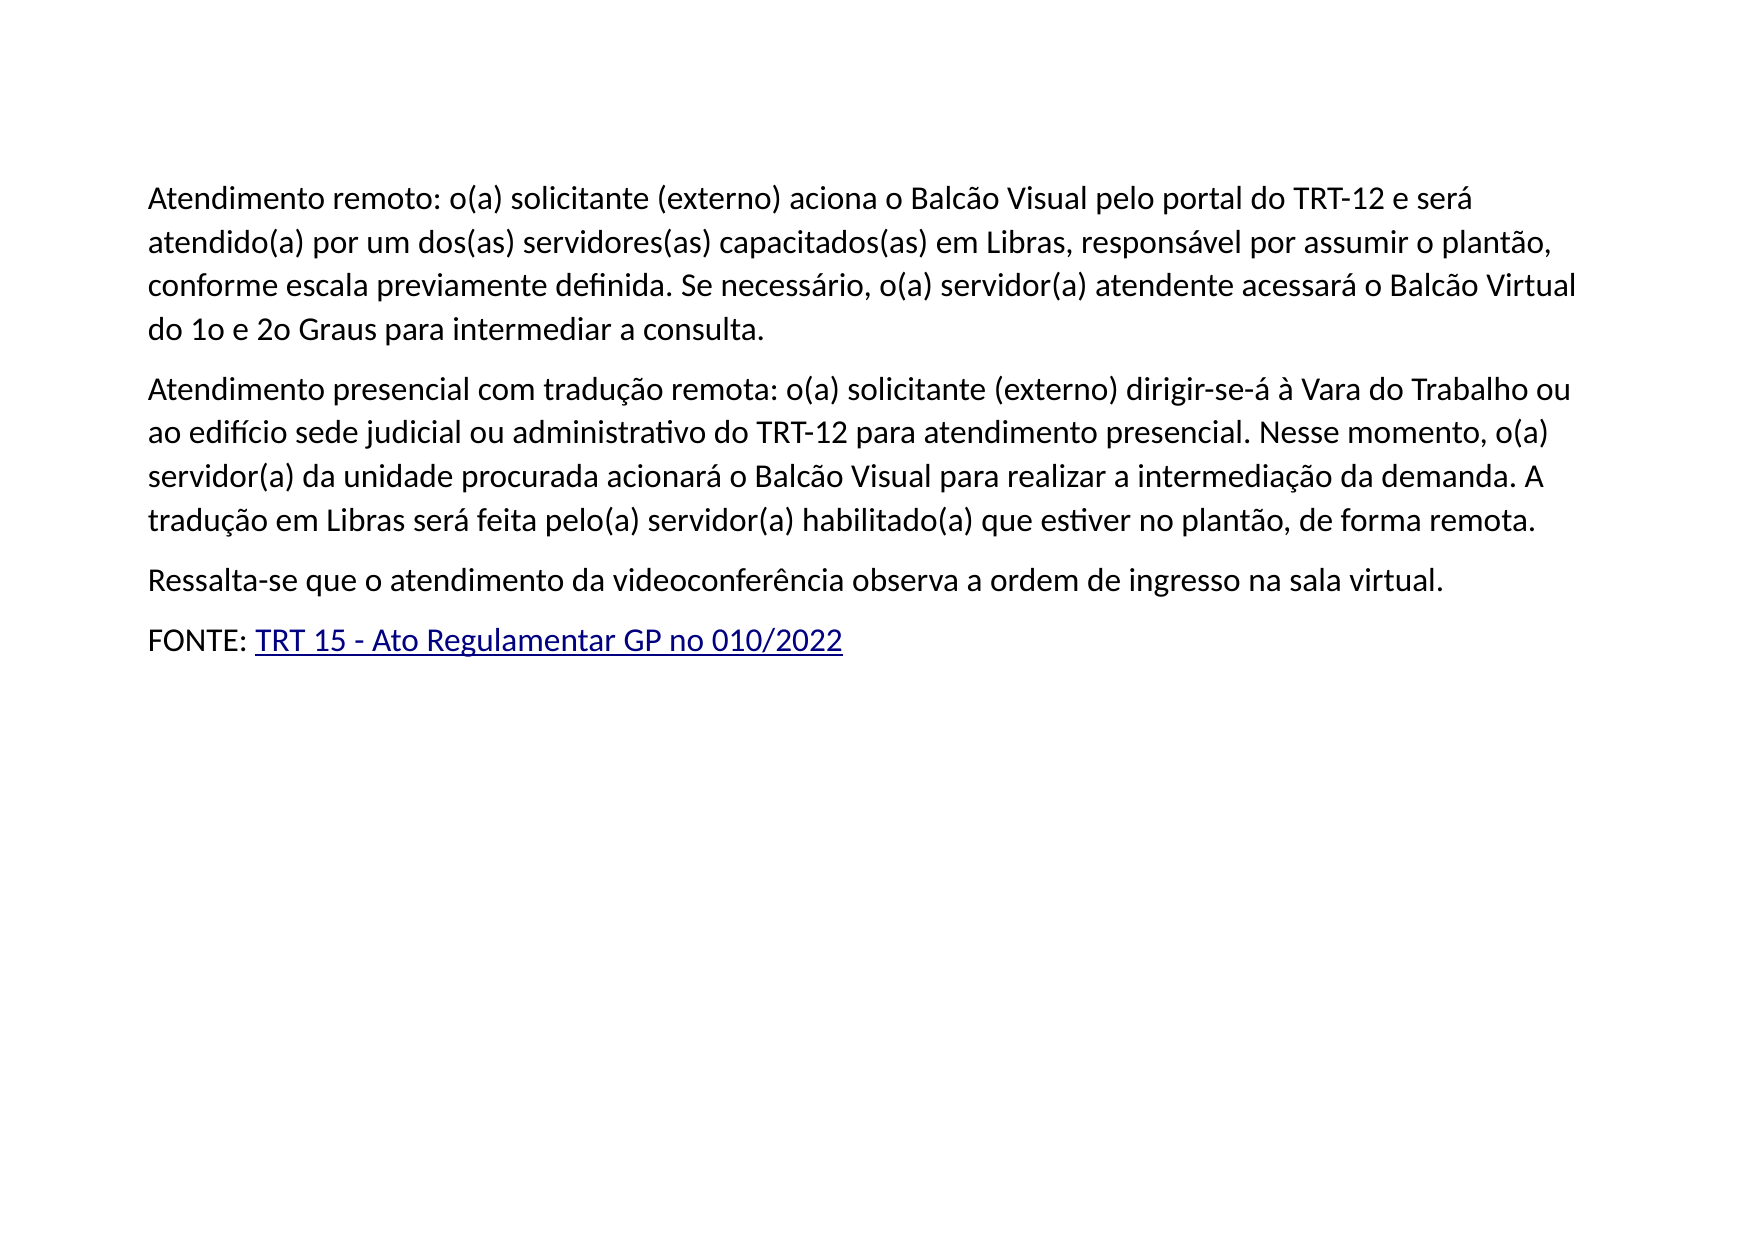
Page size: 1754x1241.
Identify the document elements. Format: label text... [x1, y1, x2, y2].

text Ressalta-se que o atendimento da videoconferência observa a ordem de ingresso na sala virtual. [148, 559, 1606, 599]
text Atendimento presencial com tradução remota: o(a) solicitante (externo) dirigir-se-á à Vara do Trabalho ou ao edifício sede judicial ou administrativo do TRT-12 para atendimento presencial. Nesse momento, o(a) servidor(a) da unidade procurada acionará o Balcão Visual para realizar a intermediação da demanda. A tradução em Libras será feita pelo(a) servidor(a) habilitado(a) que estiver no plantão, de forma remota. [148, 368, 1606, 539]
text FONTE: TRT 15 - Ato Regulamentar GP no 010/2022 [148, 619, 1606, 660]
text Atendimento remoto: o(a) solicitante (externo) aciona o Balcão Visual pelo portal do TRT-12 e será atendido(a) por um dos(as) servidores(as) capacitados(as) em Libras, responsável por assumir o plantão, conforme escala previamente definida. Se necessário, o(a) servidor(a) atendente acessará o Balcão Virtual do 1o e 2o Graus para intermediar a consulta. [148, 177, 1606, 348]
